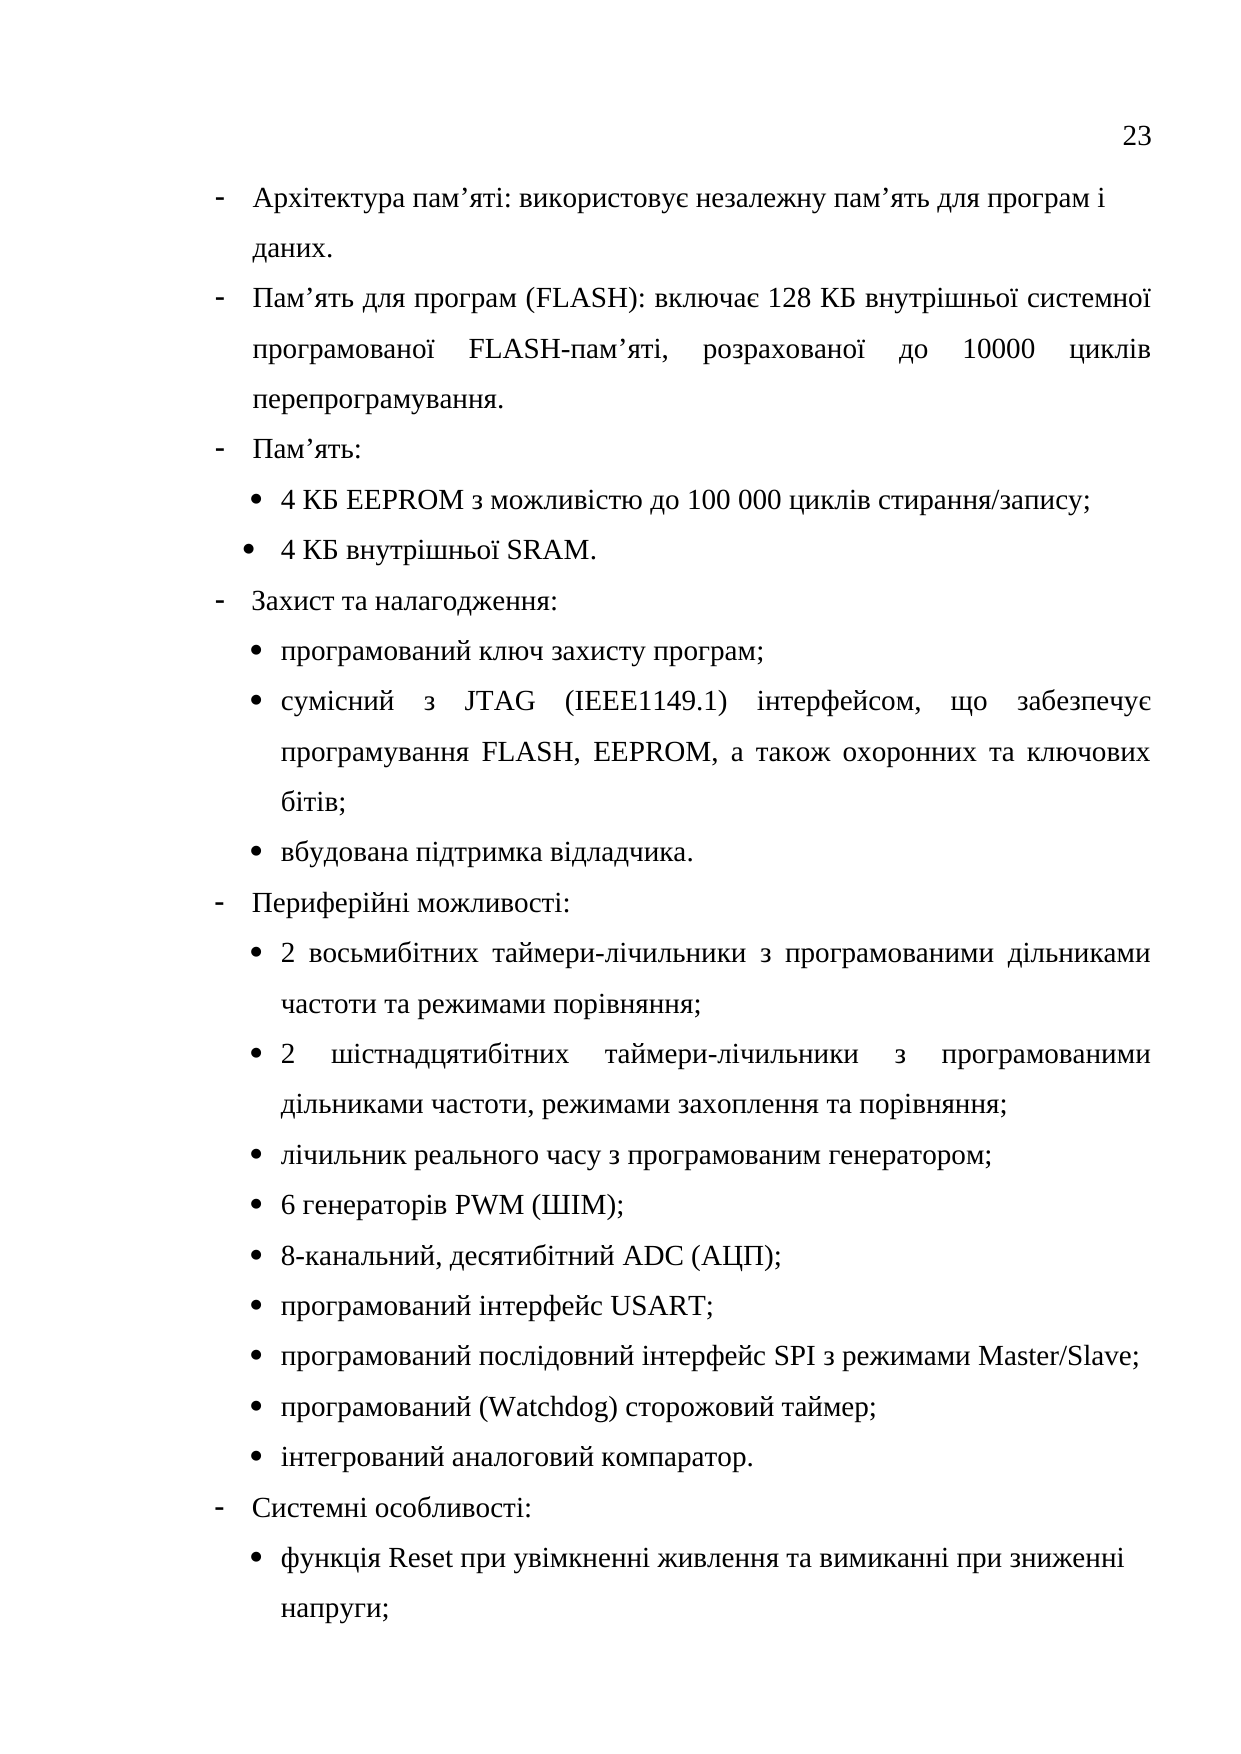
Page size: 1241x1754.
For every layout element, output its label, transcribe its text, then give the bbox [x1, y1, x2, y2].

list програмований інтерфейс USART; [251, 1288, 1152, 1322]
list програмований (Watchdog) сторожовий таймер; [251, 1389, 1152, 1423]
list 4 КБ EEPROM з можливістю до 100 000 циклів стирання/запису; [251, 482, 1152, 516]
list Архітектура пам’яті: використовує незалежну пам’ять для програм і даних. [215, 180, 1152, 264]
list програмований послідовний інтерфейс SPI з режимами Master/Slave; [251, 1338, 1152, 1372]
list програмований ключ захисту програм; [251, 633, 1152, 667]
list Пам’ять: [215, 431, 1152, 465]
list Пам’ять для програм (FLASH): включає 128 КБ внутрішньої системної програмованої FLASH-пам’яті, розрахованої до 10000 циклів перепрограмування. [215, 280, 1152, 415]
list лічильник реального часу з програмованим генератором; [251, 1137, 1152, 1171]
list Системні особливості: [214, 1490, 1152, 1523]
list сумісний з JTAG (IEEE1149.1) інтерфейсом, що забезпечує програмування FLASH, EEPROM, а також охоронних та ключових бітів; [251, 683, 1152, 818]
list 2 шістнадцятибітних таймери-лічильники з програмованими дільниками частоти, режимами захоплення та порівняння; [251, 1036, 1152, 1120]
list інтегрований аналоговий компаратор. [251, 1439, 1152, 1473]
list функція Reset при увімкненні живлення та вимиканні при зниженні напруги; [251, 1540, 1152, 1624]
list вбудована підтримка відладчика. [251, 834, 1152, 868]
list 2 восьмибітних таймери-лічильники з програмованими дільниками частоти та режимами порівняння; [251, 935, 1152, 1019]
list Захист та налагодження: [215, 583, 1152, 616]
list Периферійні можливості: [214, 885, 1152, 919]
list 6 генераторів PWM (ШІМ); [251, 1187, 1152, 1221]
list 8-канальний, десятибітний ADC (АЦП); [251, 1238, 1152, 1271]
list 4 КБ внутрішньої SRAM. [243, 532, 1152, 566]
